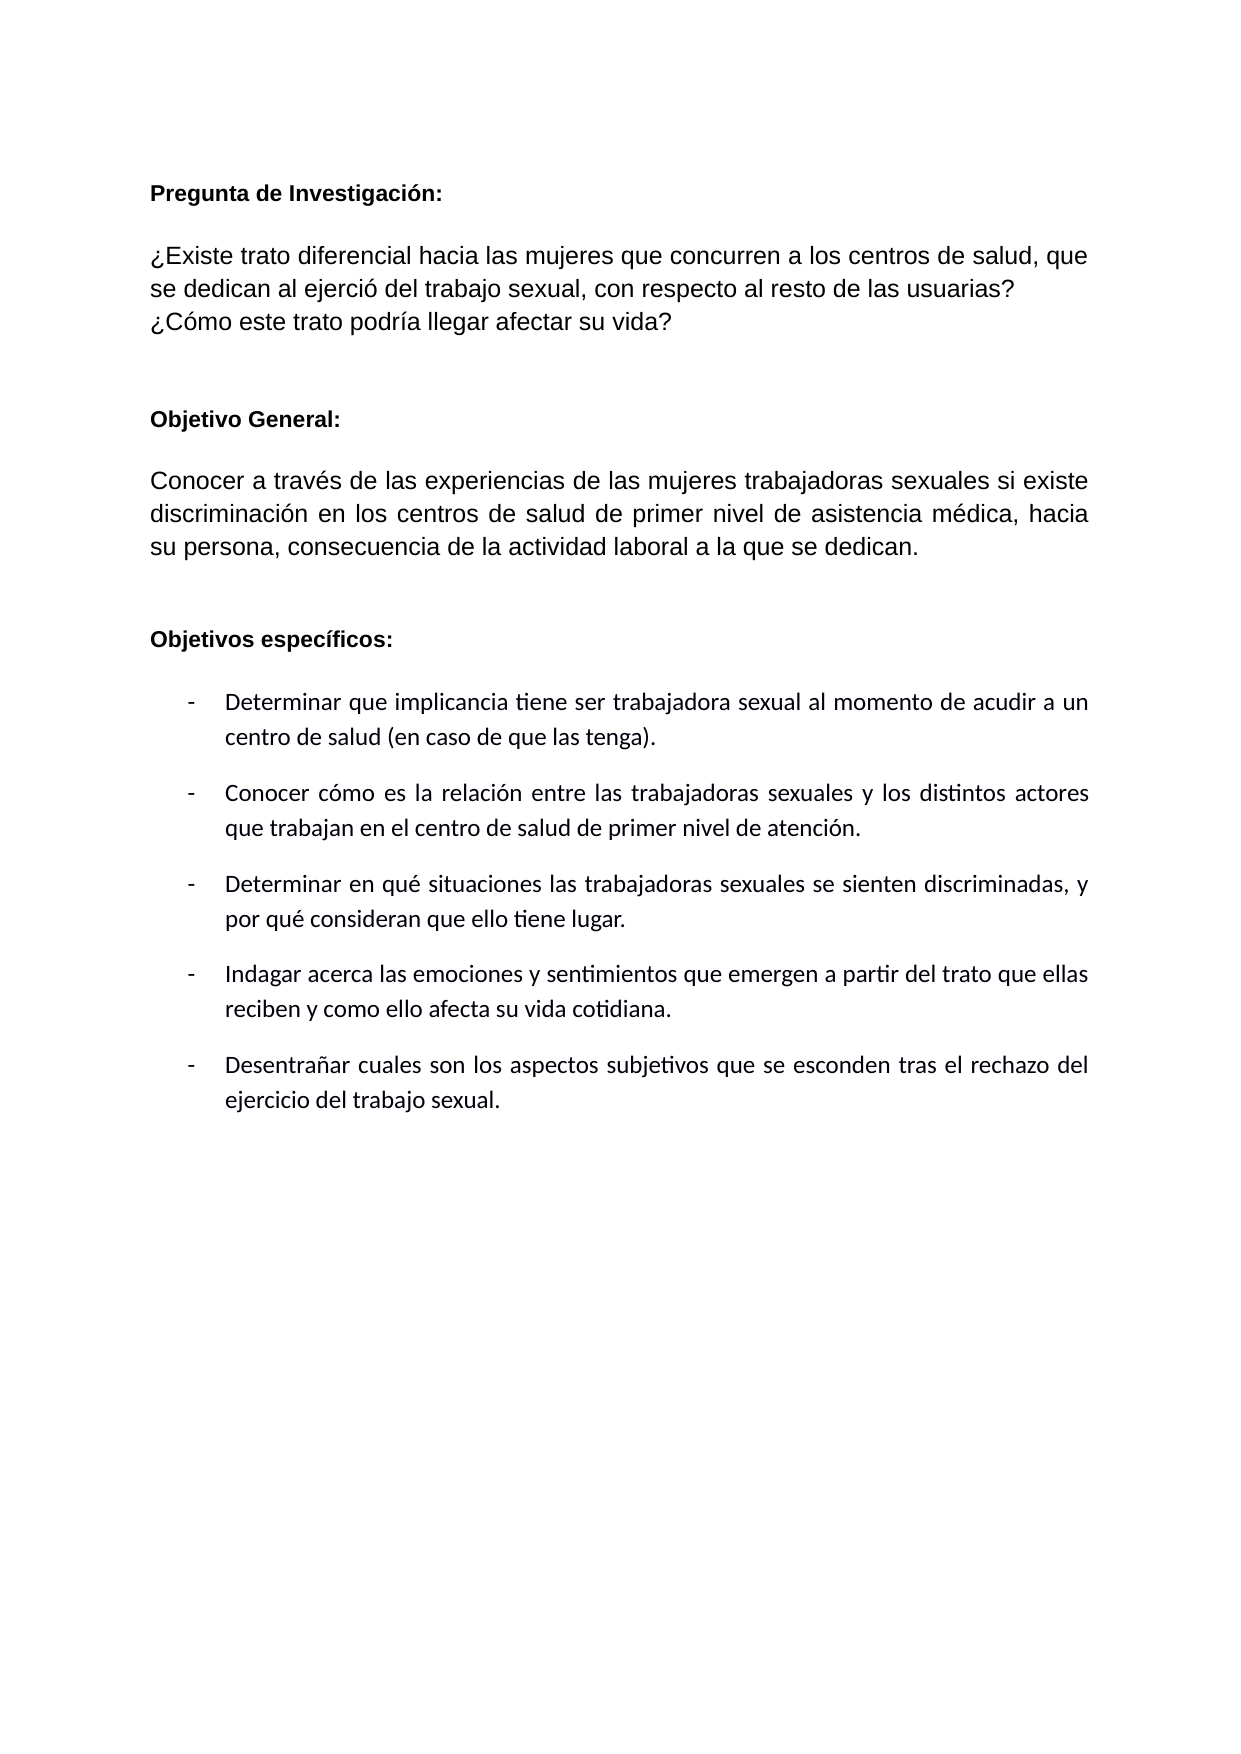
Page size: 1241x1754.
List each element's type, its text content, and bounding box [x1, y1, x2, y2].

text Objetivos específicos: [150, 626, 1090, 652]
text Objetivo General: [150, 406, 1090, 432]
text ¿Existe trato diferencial hacia las mujeres que concurren a los centros de salud, que se dedican al ejerció del trabajo sexual, con respecto al resto de las usuarias? [150, 241, 1090, 302]
list Indagar acerca las emociones y sentimientos que emergen a partir del trato que ellas reciben y como ello afecta su vida cotidiana. [187, 959, 1090, 1024]
text Pregunta de Investigación: [150, 180, 1090, 207]
list Determinar en qué situaciones las trabajadoras sexuales se sienten discriminadas, y por qué consideran que ello tiene lugar. [187, 868, 1090, 933]
list Conocer cómo es la relación entre las trabajadoras sexuales y los distintos actores que trabajan en el centro de salud de primer nivel de atención. [187, 777, 1090, 842]
list Desentrañar cuales son los aspectos subjetivos que se esconden tras el rechazo del ejercicio del trabajo sexual. [187, 1049, 1090, 1115]
list Determinar que implicancia tiene ser trabajadora sexual al momento de acudir a un centro de salud (en caso de que las tenga). [187, 686, 1090, 752]
text Conocer a través de las experiencias de las mujeres trabajadoras sexuales si existe discriminación en los centros de salud de primer nivel de asistencia médica, hacia su persona, consecuencia de la actividad laboral a la que se dedican. [150, 466, 1090, 561]
text ¿Cómo este trato podría llegar afectar su vida? [150, 307, 1090, 335]
